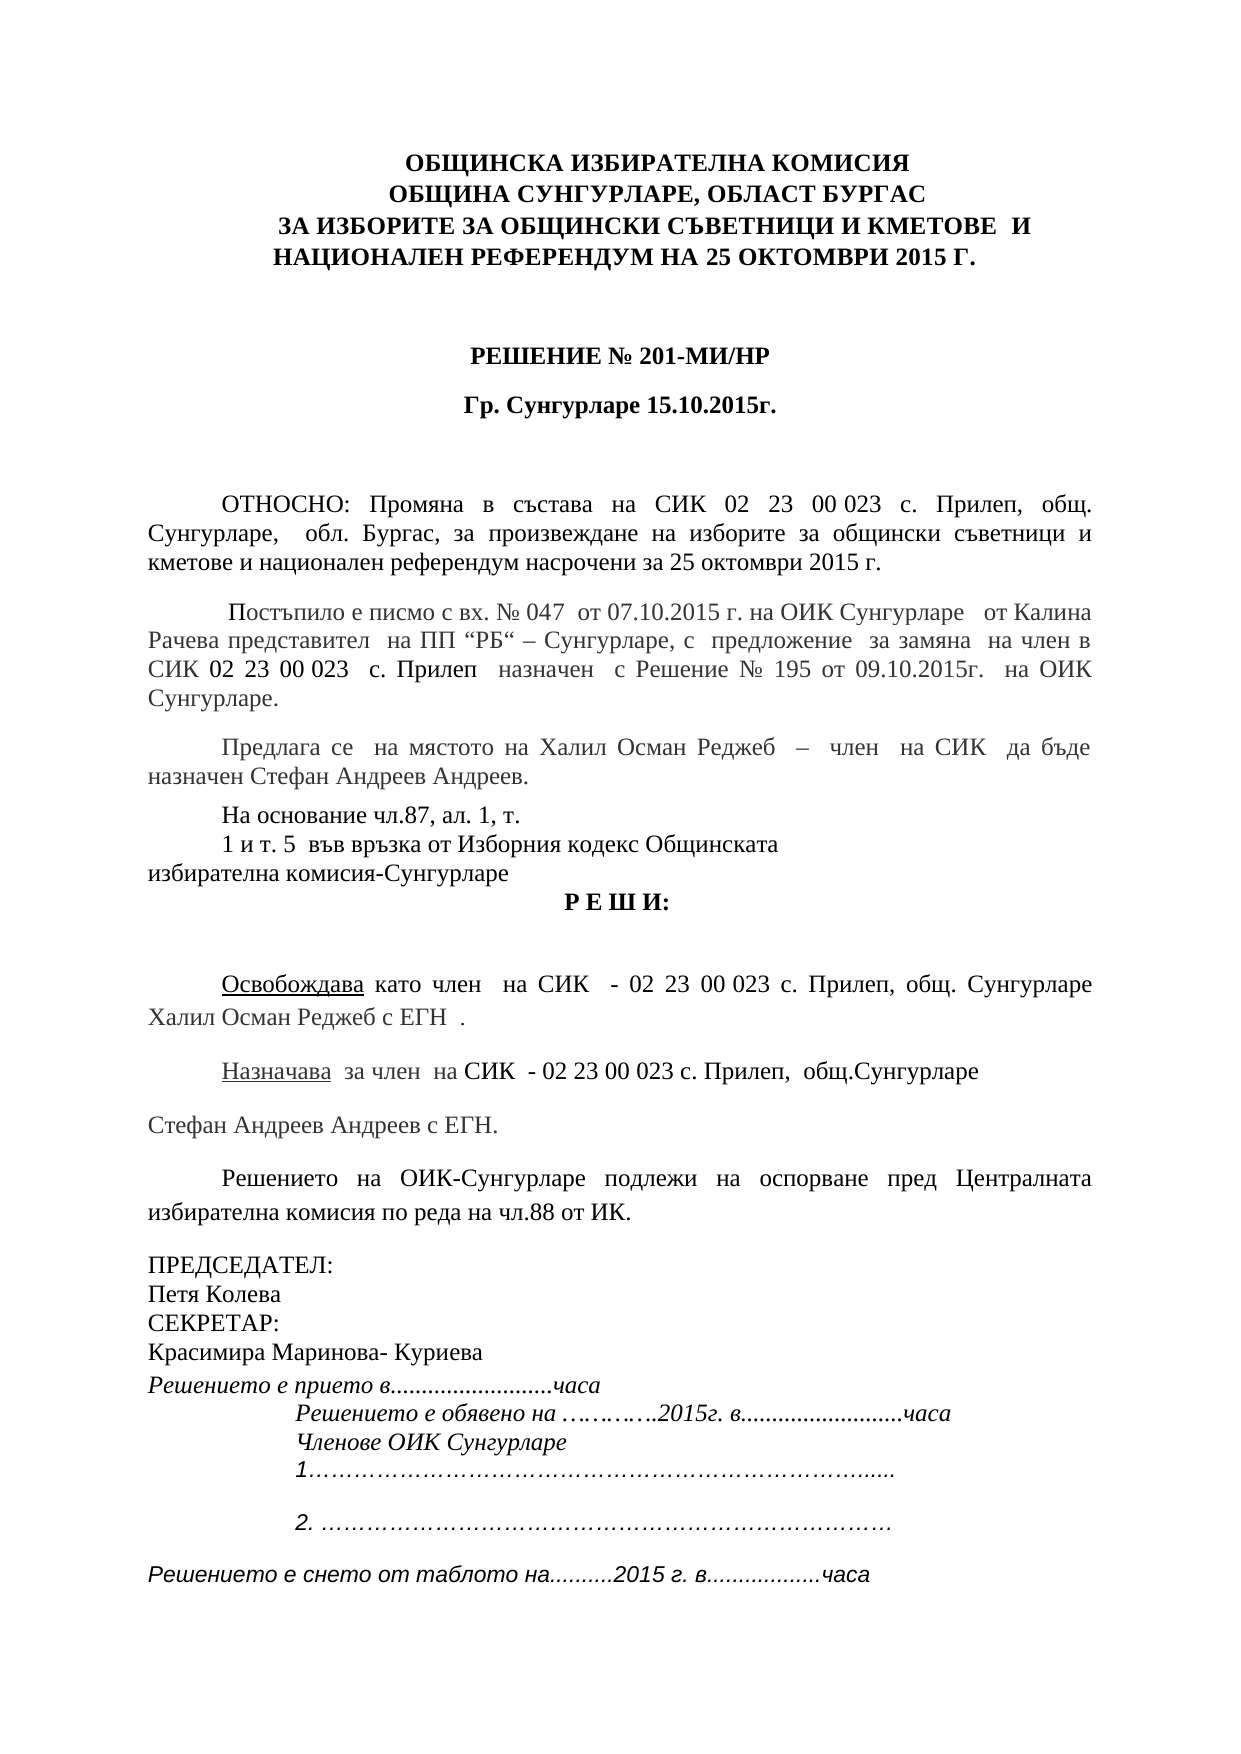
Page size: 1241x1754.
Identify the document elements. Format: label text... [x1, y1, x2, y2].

text ОБЩИНСКА ИЗБИРАТЕЛНА КОМИСИЯ [150, 148, 1093, 176]
text ОБЩИНА СУНГУРЛАРЕ, ОБЛАСТ БУРГАС [150, 179, 1093, 208]
text СЕКРЕТАР: [148, 1308, 1093, 1337]
text Решението е снето от таблото на..........2015 г. в..................часа [148, 1561, 1093, 1588]
text 1………………………………………………………………...... [221, 1456, 1093, 1482]
text Освобождава като член на СИК - 02 23 00 023 с. Прилеп, общ. Сунгурларе Халил Осман Реджеб с ЕГН . [148, 969, 1093, 1031]
text Петя Колева [148, 1279, 1093, 1308]
text избирателна комисия-Сунгурларе [148, 858, 1093, 887]
text Членове ОИК Сунгурларе [221, 1427, 1093, 1456]
text На основание чл.87, ал. 1, т. [148, 800, 1093, 829]
text Решението е обявено на ………….2015г. в..........................часа [221, 1398, 1093, 1427]
text Гр. Сунгурларе 15.10.2015г. [148, 390, 1093, 419]
text ПРЕДСЕДАТЕЛ: [148, 1250, 1093, 1279]
text Назначава за член на СИК - 02 23 00 023 с. Прилеп, общ.Сунгурларе [148, 1056, 1093, 1085]
text 2. ………………………………………………………………… [221, 1509, 1093, 1535]
text Решението на ОИК-Сунгурларе подлежи на оспорване пред Централната избирателна комисия по реда на чл.88 от ИК. [148, 1163, 1093, 1225]
text Стефан Андреев Андреев с ЕГН. [148, 1110, 1093, 1138]
text Красимира Маринова- Куриева [148, 1337, 1093, 1365]
text 1 и т. 5 във връзка от Изборния кодекс Общинската [148, 829, 1093, 858]
text Постъпило е писмо с вх. № 047 от 07.10.2015 г. на ОИК Сунгурларе от Калина Рачева представител на ПП “РБ“ – Сунгурларе, с предложение за замяна на член в СИК 02 23 00 023 с. Прилеп назначен с Решение № 195 от 09.10.2015г. на ОИК Сунгурларе. [148, 597, 1093, 712]
text РЕШЕНИЕ № 201-МИ/НР [148, 341, 1093, 369]
text Предлага се на мястото на Халил Осман Реджеб – член на СИК да бъде назначен Стефан Андреев Андреев. [148, 732, 1093, 790]
text Решението е прието в..........................часа [148, 1370, 1093, 1398]
text ЗА ИЗБОРИТЕ ЗА ОБЩИНСКИ СЪВЕТНИЦИ И КМЕТОВE И НАЦИОНАЛЕН РЕФЕРЕНДУМ НА 25 ОКТОМВРИ 2015 Г. [150, 211, 1093, 271]
text Р Е Ш И: [148, 887, 1093, 915]
text ОТНОСНО: Промяна в състава на СИК 02 23 00 023 с. Прилеп, общ. Сунгурларе, обл. Бургас, за произвеждане на изборите за общински съветници и кметове и национален референдум насрочени за 25 октомври 2015 г. [148, 489, 1093, 576]
